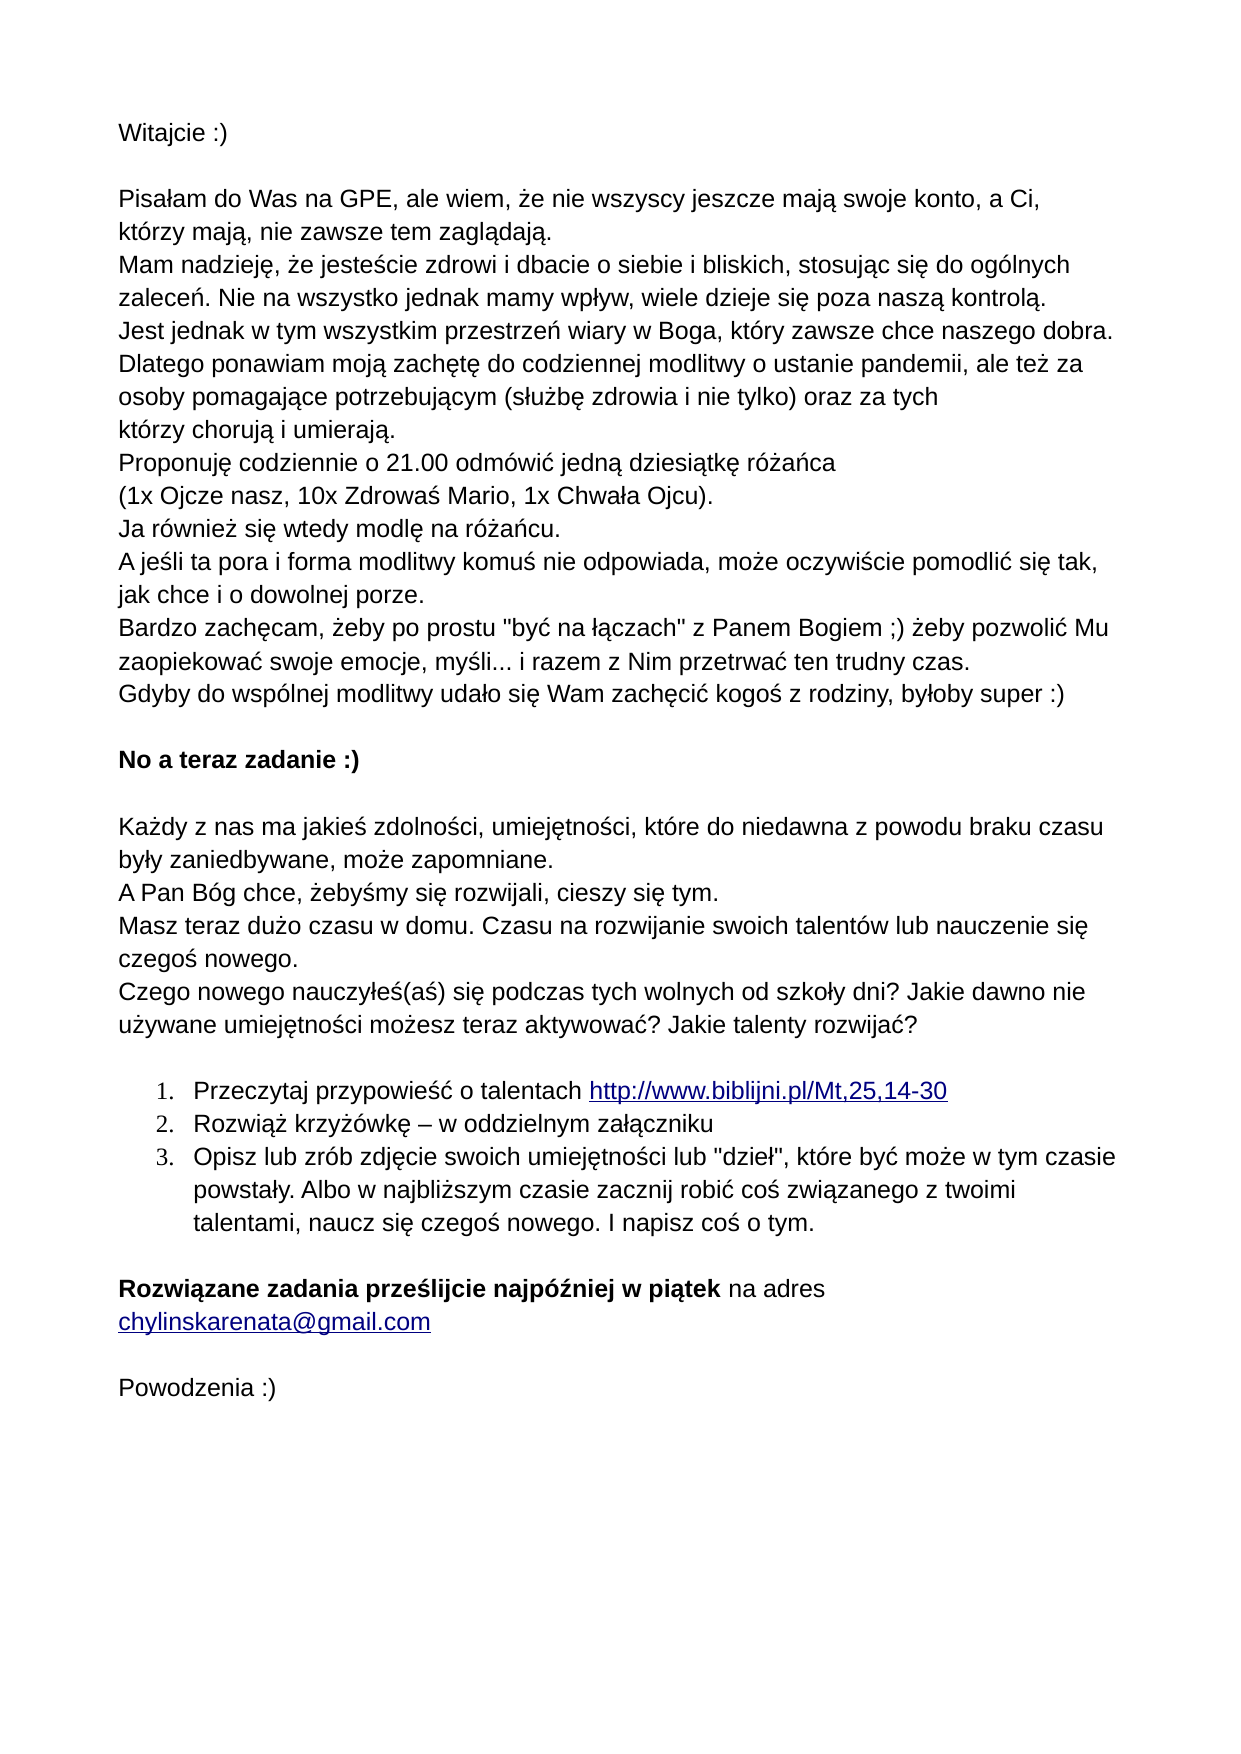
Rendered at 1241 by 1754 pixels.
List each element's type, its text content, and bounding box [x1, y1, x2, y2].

text którzy chorują i umierają. [118, 415, 1122, 444]
list Przeczytaj przypowieść o talentach http://www.biblijni.pl/Mt,25,14-30 [156, 1076, 1122, 1104]
text Jest jednak w tym wszystkim przestrzeń wiary w Boga, który zawsze chce naszego dobra. [118, 316, 1122, 345]
text którzy mają, nie zawsze tem zaglądają. [118, 217, 1122, 246]
text Masz teraz dużo czasu w domu. Czasu na rozwijanie swoich talentów lub nauczenie się czegoś nowego. [118, 911, 1122, 972]
text Dlatego ponawiam moją zachętę do codziennej modlitwy o ustanie pandemii, ale też za osoby pomagające potrzebującym (służbę zdrowia i nie tylko) oraz za tych [118, 349, 1122, 411]
text Ja również się wtedy modlę na różańcu. [118, 514, 1122, 543]
text Mam nadzieję, że jesteście zdrowi i dbacie o siebie i bliskich, stosując się do ogólnych zaleceń. Nie na wszystko jednak mamy wpływ, wiele dzieje się poza naszą kontrolą. [118, 250, 1122, 312]
text Proponuję codziennie o 21.00 odmówić jedną dziesiątkę różańca [118, 448, 1122, 477]
text chylinskarenata@gmail.com [118, 1307, 1122, 1336]
text Rozwiązane zadania prześlijcie najpóźniej w piątek na adres [118, 1274, 1122, 1303]
text Gdyby do wspólnej modlitwy udało się Wam zachęcić kogoś z rodziny, byłoby super :) [118, 679, 1122, 708]
list Opisz lub zrób zdjęcie swoich umiejętności lub "dzieł", które być może w tym czasie powstały. Albo w najbliższym czasie zacznij robić coś związanego z twoimi talentami, naucz się czegoś nowego. I napisz coś o tym. [156, 1142, 1122, 1237]
text A Pan Bóg chce, żebyśmy się rozwijali, cieszy się tym. [118, 878, 1122, 906]
text Czego nowego nauczyłeś(aś) się podczas tych wolnych od szkoły dni? Jakie dawno nie używane umiejętności możesz teraz aktywować? Jakie talenty rozwijać? [118, 977, 1122, 1038]
text Pisałam do Was na GPE, ale wiem, że nie wszyscy jeszcze mają swoje konto, a Ci, [118, 184, 1122, 213]
text Witajcie :) [118, 118, 1122, 147]
text (1x Ojcze nasz, 10x Zdrowaś Mario, 1x Chwała Ojcu). [118, 481, 1122, 510]
text Każdy z nas ma jakieś zdolności, umiejętności, które do niedawna z powodu braku czasu były zaniedbywane, może zapomniane. [118, 812, 1122, 873]
text Bardzo zachęcam, żeby po prostu "być na łączach" z Panem Bogiem ;) żeby pozwolić Mu zaopiekować swoje emocje, myśli... i razem z Nim przetrwać ten trudny czas. [118, 613, 1122, 675]
text Powodzenia :) [118, 1373, 1122, 1402]
list Rozwiąż krzyżówkę – w oddzielnym załączniku [156, 1109, 1122, 1138]
text A jeśli ta pora i forma modlitwy komuś nie odpowiada, może oczywiście pomodlić się tak, jak chce i o dowolnej porze. [118, 547, 1122, 609]
text No a teraz zadanie :) [118, 746, 1122, 774]
